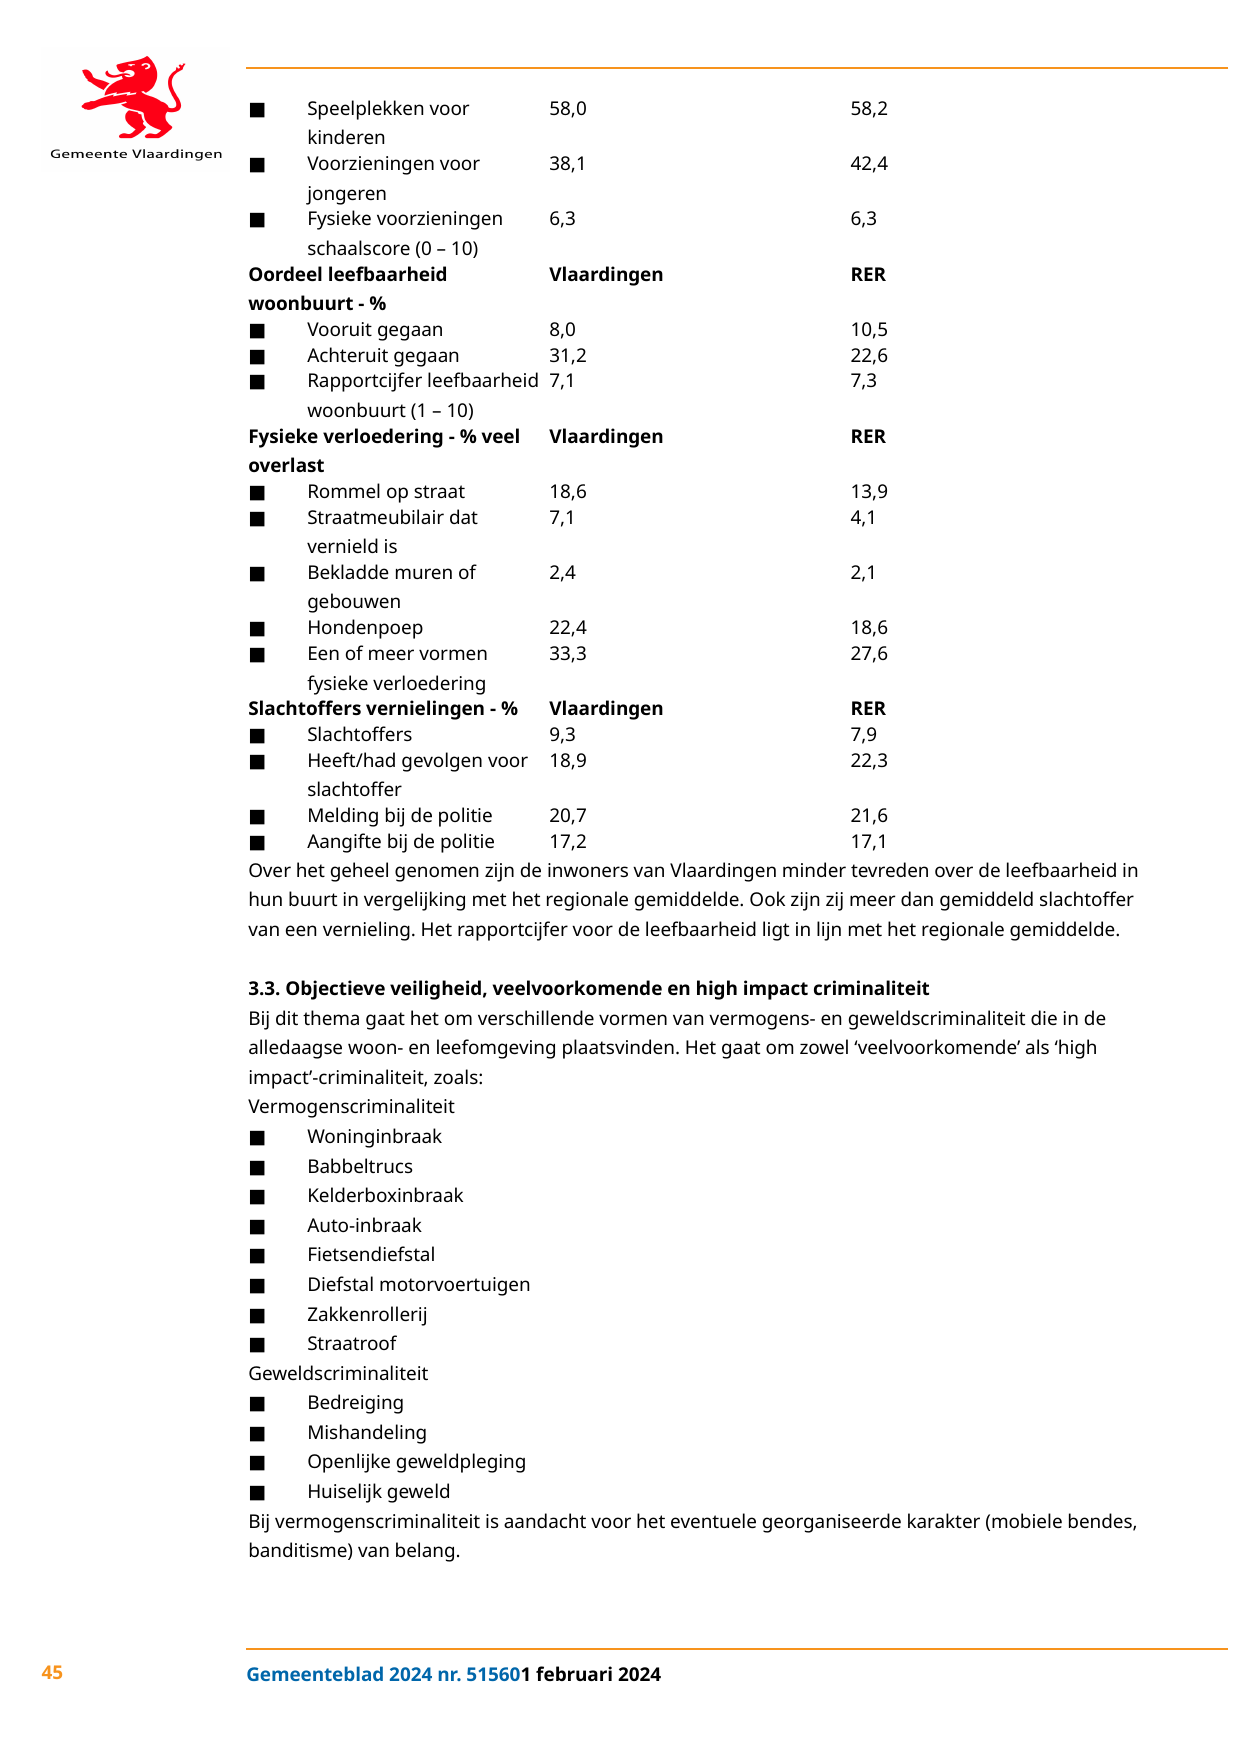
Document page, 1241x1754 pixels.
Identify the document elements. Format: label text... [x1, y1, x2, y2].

table_cell 4,1 [850, 504, 1152, 559]
text Bij dit thema gaat het om verschillende vormen van vermogens- en geweldscriminaliteit die in de alledaagse woon- en leefomgeving plaatsvinden. Het gaat om zowel ‘veelvoorkomende’ als ‘high impact’-criminaliteit, zoals: [248, 1005, 1152, 1090]
table_cell Straatmeubilair dat vernield is [248, 504, 549, 559]
table_cell Fysieke voorzieningen schaalscore (0 – 10) [248, 205, 549, 261]
table_cell 22,6 [850, 342, 1152, 367]
table_cell 58,2 [850, 95, 1152, 150]
table_cell Achteruit gegaan [248, 342, 549, 367]
table_cell 9,3 [549, 721, 850, 747]
table_cell 17,2 [549, 828, 850, 854]
table_cell 6,3 [850, 205, 1152, 261]
table_cell 18,6 [549, 478, 850, 504]
list Zakkenrollerij [248, 1301, 1152, 1326]
list Huiselijk geweld [248, 1478, 1152, 1504]
table_cell RER [850, 696, 1152, 721]
table_cell 7,1 [549, 368, 850, 423]
table_cell 22,3 [850, 747, 1152, 802]
table_cell Vlaardingen [549, 423, 850, 478]
table_cell Rommel op straat [248, 478, 549, 504]
table_cell Een of meer vormen fysieke verloedering [248, 640, 549, 696]
table_cell 7,1 [549, 504, 850, 559]
table_cell Heeft/had gevolgen voor slachtoffer [248, 747, 549, 802]
picture [41, 47, 231, 172]
table_cell Rapportcijfer leefbaarheid woonbuurt (1 – 10) [248, 368, 549, 423]
table_cell 7,3 [850, 368, 1152, 423]
table_cell 10,5 [850, 316, 1152, 342]
table_cell Speelplekken voor kinderen [248, 95, 549, 150]
table_cell 18,6 [850, 615, 1152, 640]
table_cell 27,6 [850, 640, 1152, 696]
table_cell 17,1 [850, 828, 1152, 854]
text Over het geheel genomen zijn de inwoners van Vlaardingen minder tevreden over de leefbaarheid in hun buurt in vergelijking met het regionale gemiddelde. Ook zijn zij meer dan gemiddeld slachtoffer van een vernieling. Het rapportcijfer voor de leefbaarheid ligt in lijn met het regionale gemiddelde. [248, 857, 1152, 942]
table_cell Hondenpoep [248, 615, 549, 640]
table_cell 20,7 [549, 802, 850, 828]
list Straatroof [248, 1330, 1152, 1356]
table_cell Vlaardingen [549, 261, 850, 316]
list Babbeltrucs [248, 1153, 1152, 1178]
table_cell 8,0 [549, 316, 850, 342]
table_cell 18,9 [549, 747, 850, 802]
table_cell RER [850, 423, 1152, 478]
table_cell Fysieke verloedering - % veel overlast [248, 423, 549, 478]
list Mishandeling [248, 1419, 1152, 1445]
table_cell Slachtoffers [248, 721, 549, 747]
table_cell Voorzieningen voor jongeren [248, 150, 549, 205]
table_cell 2,1 [850, 559, 1152, 614]
table_cell Bekladde muren of gebouwen [248, 559, 549, 614]
table_cell 31,2 [549, 342, 850, 367]
table_cell 38,1 [549, 150, 850, 205]
list Diefstal motorvoertuigen [248, 1271, 1152, 1297]
table_cell RER [850, 261, 1152, 316]
table_cell Vooruit gegaan [248, 316, 549, 342]
table_cell 2,4 [549, 559, 850, 614]
list Fietsendiefstal [248, 1242, 1152, 1267]
list Openlijke geweldpleging [248, 1449, 1152, 1474]
table_cell 21,6 [850, 802, 1152, 828]
table_cell Aangifte bij de politie [248, 828, 549, 854]
list Kelderboxinbraak [248, 1182, 1152, 1208]
table_cell 13,9 [850, 478, 1152, 504]
table_cell 58,0 [549, 95, 850, 150]
table_cell 42,4 [850, 150, 1152, 205]
list Woninginbraak [248, 1123, 1152, 1149]
table_cell 33,3 [549, 640, 850, 696]
text 3.3. Objectieve veiligheid, veelvoorkomende en high impact criminaliteit [248, 975, 1152, 1001]
table_cell 22,4 [549, 615, 850, 640]
table_cell Slachtoffers vernielingen - % [248, 696, 549, 721]
text Bij vermogenscriminaliteit is aandacht voor het eventuele georganiseerde karakter (mobiele bendes, banditisme) van belang. [248, 1508, 1152, 1563]
table_cell 6,3 [549, 205, 850, 261]
table_cell Oordeel leefbaarheid woonbuurt - % [248, 261, 549, 316]
text Vermogenscriminaliteit [248, 1094, 1152, 1119]
text Geweldscriminaliteit [248, 1360, 1152, 1386]
table_cell Melding bij de politie [248, 802, 549, 828]
table_cell 7,9 [850, 721, 1152, 747]
table_cell Vlaardingen [549, 696, 850, 721]
list Auto-inbraak [248, 1212, 1152, 1238]
list Bedreiging [248, 1389, 1152, 1415]
